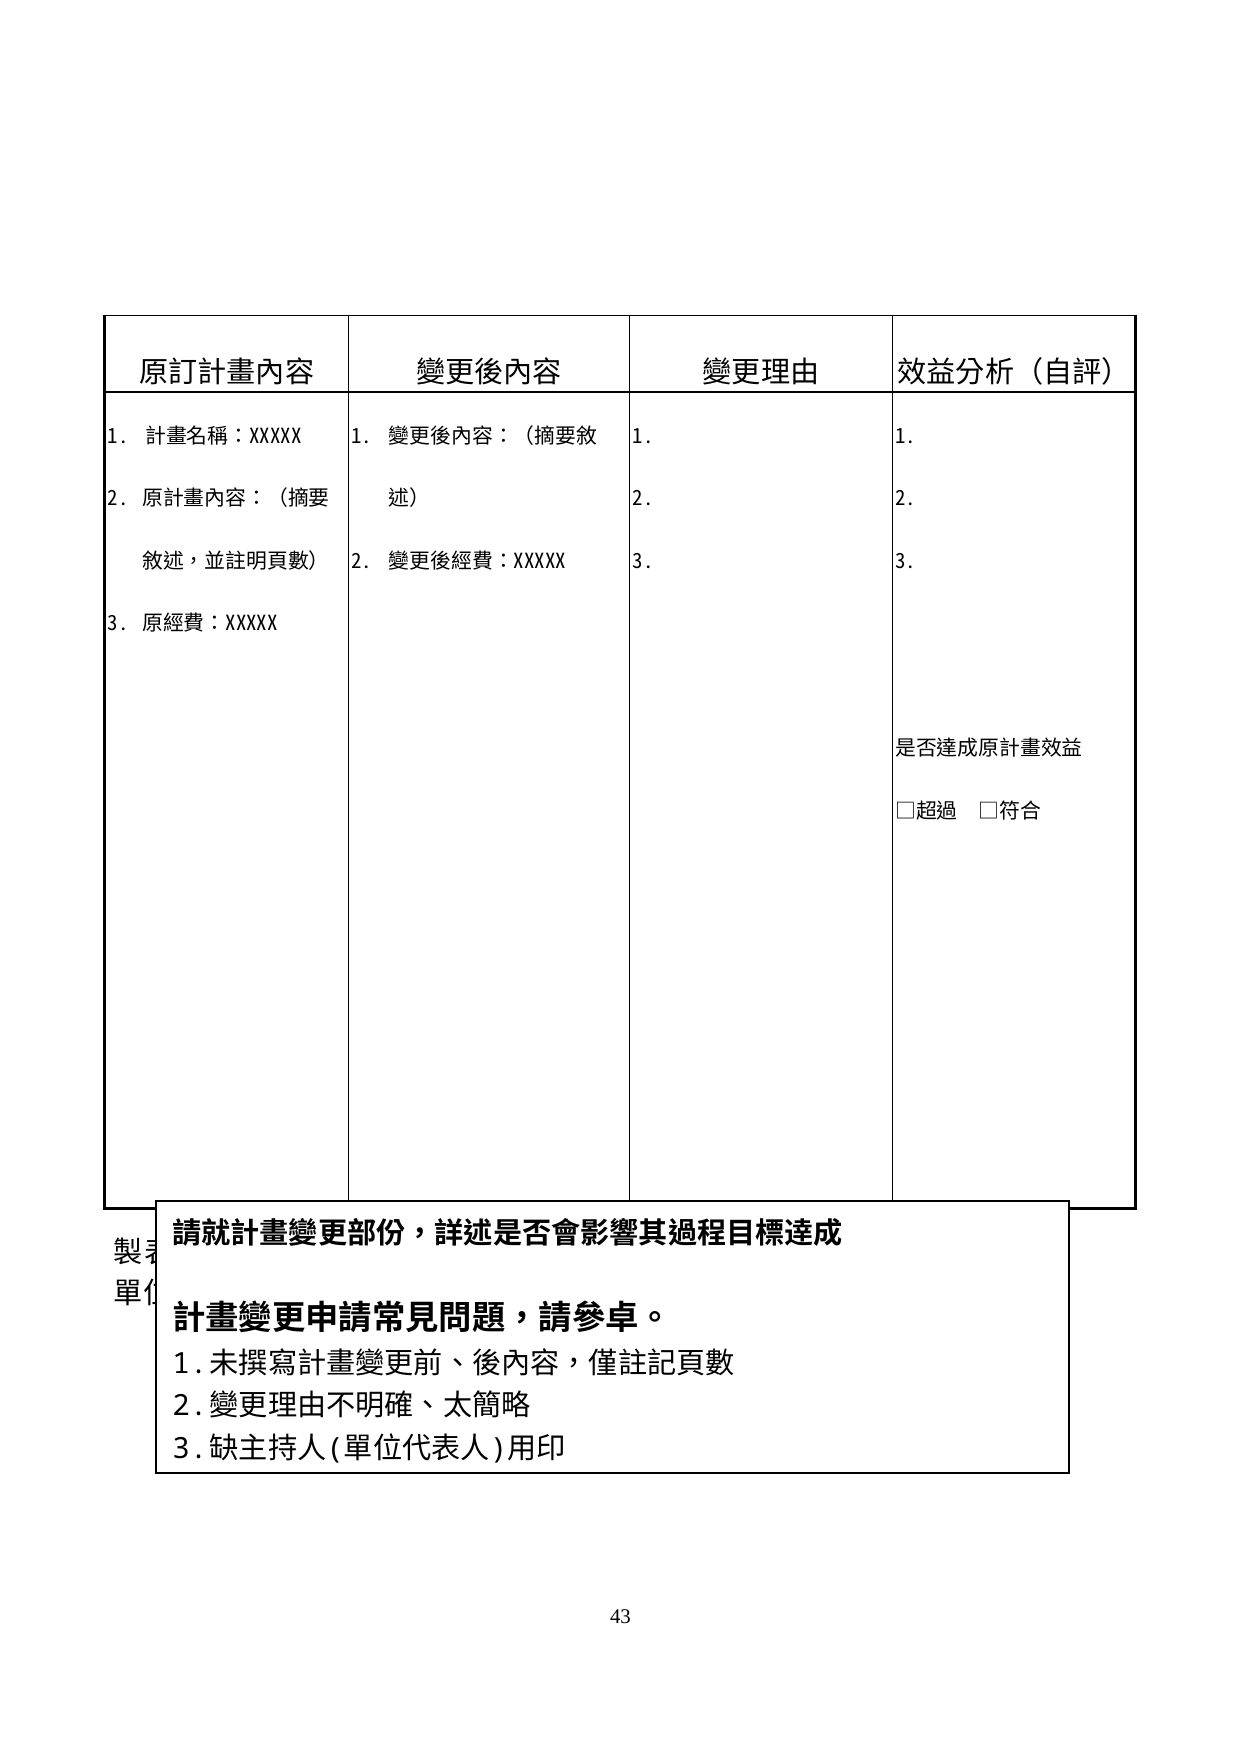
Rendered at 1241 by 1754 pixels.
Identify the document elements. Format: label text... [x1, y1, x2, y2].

table_cell 原訂計畫內容 [106, 316, 348, 391]
table_cell 變更理由 [630, 316, 892, 391]
table_cell 1. 2. 3. 是否達成原計畫效益 □超過 □符合 [893, 393, 1134, 1207]
table_cell 計畫名稱：XXXXX 原計畫內容：（摘要敘述，並註明頁數） 原經費：XXXXX [106, 393, 348, 1207]
text 製表人： 覆核： 會計人員： 單位代表人： [114, 1229, 155, 1312]
table_cell 變更後內容 [349, 316, 629, 391]
table_cell 變更後內容：（摘要敘述） 變更後經費：XXXXX [349, 393, 629, 1200]
table_cell 計畫名稱：XXXXX 原計畫內容：（摘要敘述，並註明頁數） 原經費：XXXXX [157, 1202, 1068, 1472]
table_cell 效益分析（自評） [893, 316, 1134, 391]
table_cell [630, 393, 892, 1200]
